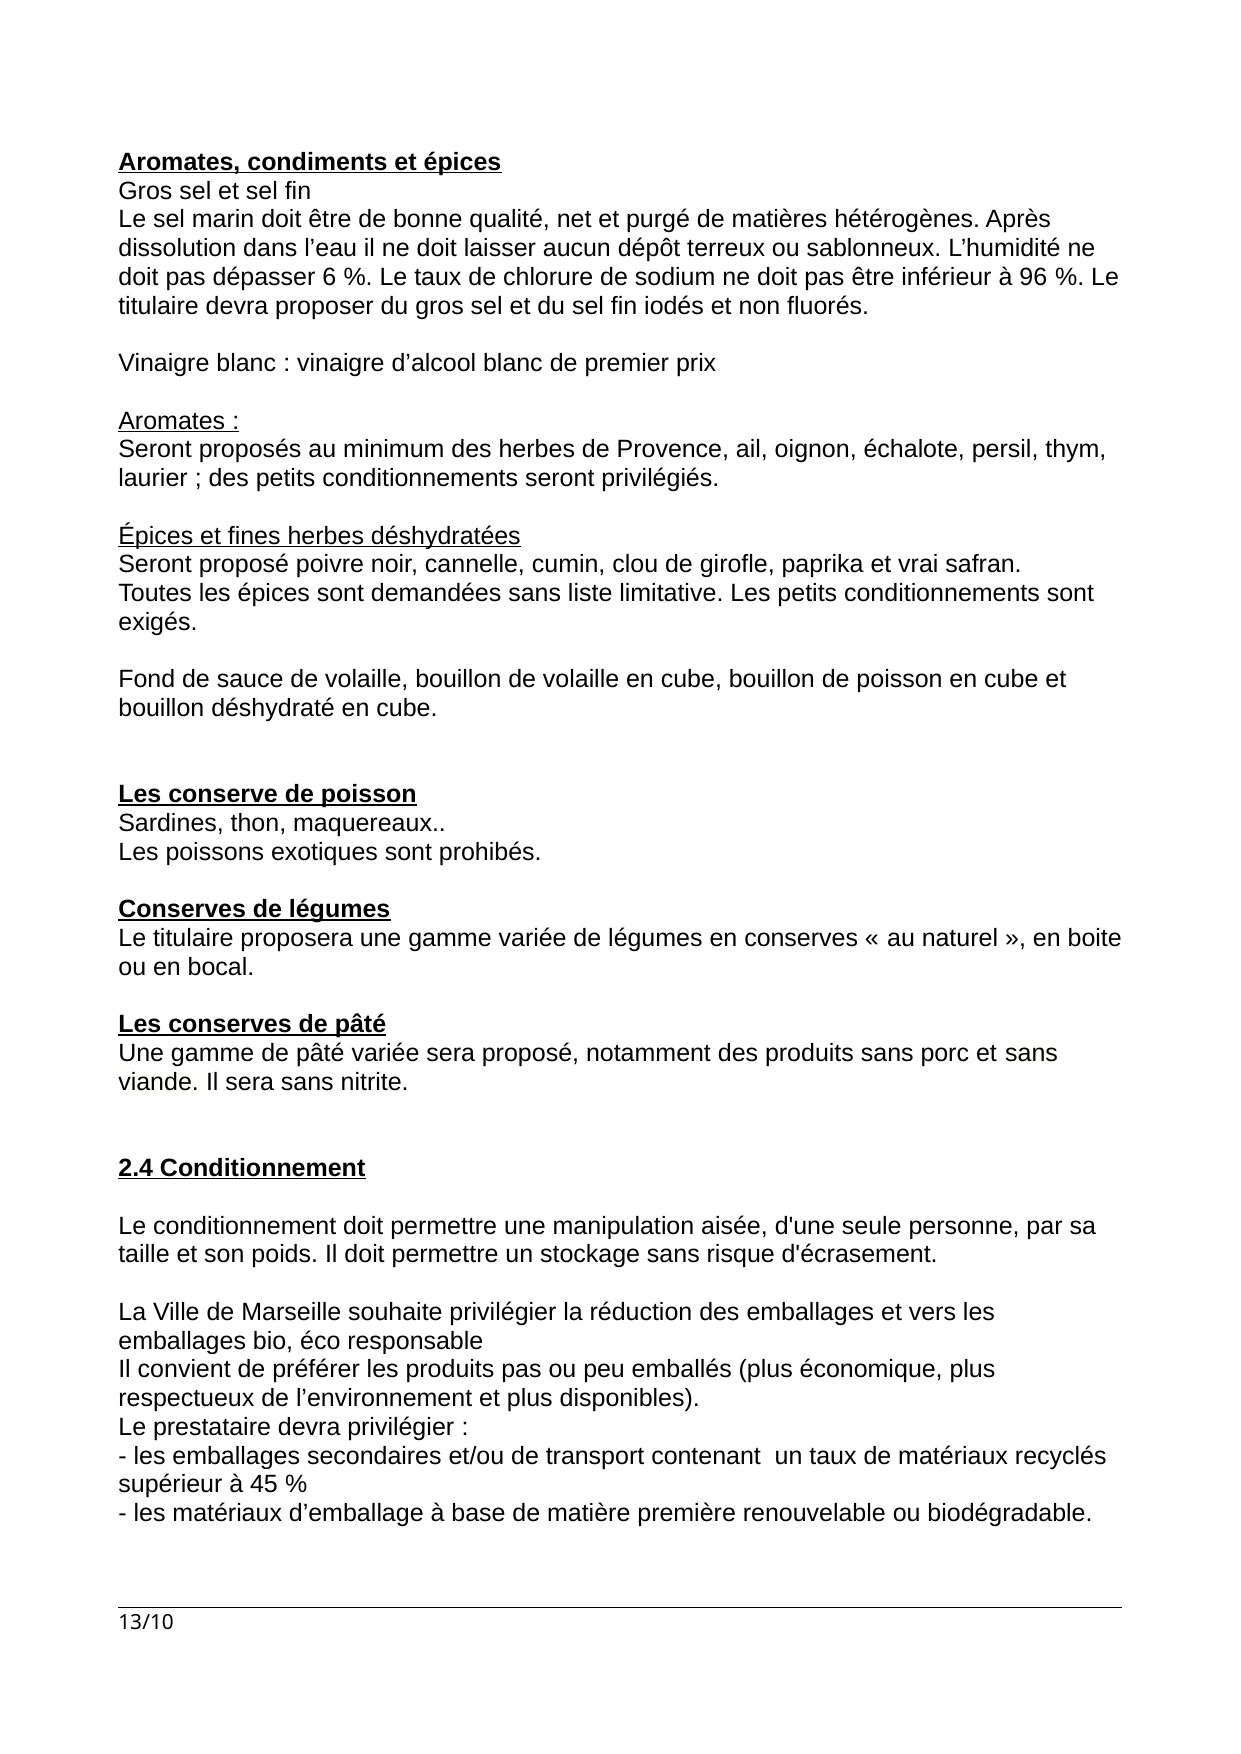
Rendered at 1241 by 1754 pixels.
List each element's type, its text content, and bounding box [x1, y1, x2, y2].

text Une gamme de pâté variée sera proposé, notamment des produits sans porc et sans viande. Il sera sans nitrite. [118, 1038, 1122, 1096]
text Épices et fines herbes déshydratées [118, 521, 1122, 549]
text Les conserves de pâté [118, 1009, 1122, 1038]
text - les matériaux d’emballage à base de matière première renouvelable ou biodégradable. [118, 1498, 1122, 1527]
text Conserves de légumes [118, 894, 1122, 923]
text Vinaigre blanc : vinaigre d’alcool blanc de premier prix [118, 348, 1122, 377]
text - les emballages secondaires et/ou de transport contenant un taux de matériaux recyclés supérieur à 45 % [118, 1441, 1122, 1498]
text Le sel marin doit être de bonne qualité, net et purgé de matières hétérogènes. Après dissolution dans l’eau il ne doit laisser aucun dépôt terreux ou sablonneux. L’humidité ne doit pas dépasser 6 %. Le taux de chlorure de sodium ne doit pas être inférieur à 96 %. Le titulaire devra proposer du gros sel et du sel fin iodés et non fluorés. [118, 204, 1122, 319]
text Les poissons exotiques sont prohibés. [118, 837, 1122, 866]
text Le conditionnement doit permettre une manipulation aisée, d'une seule personne, par sa taille et son poids. Il doit permettre un stockage sans risque d'écrasement. [118, 1211, 1122, 1268]
text Seront proposés au minimum des herbes de Provence, ail, oignon, échalote, persil, thym, laurier ; des petits conditionnements seront privilégiés. [118, 434, 1122, 492]
text Gros sel et sel fin [118, 176, 1122, 204]
text Fond de sauce de volaille, bouillon de volaille en cube, bouillon de poisson en cube et bouillon déshydraté en cube. [118, 664, 1122, 722]
text Sardines, thon, maquereaux.. [118, 808, 1122, 837]
text Seront proposé poivre noir, cannelle, cumin, clou de girofle, paprika et vrai safran. [118, 549, 1122, 578]
text Les conserve de poisson [118, 779, 1122, 808]
text Toutes les épices sont demandées sans liste limitative. Les petits conditionnements sont exigés. [118, 578, 1122, 636]
text Le prestataire devra privilégier : [118, 1412, 1122, 1441]
text Aromates, condiments et épices [118, 147, 1122, 176]
text Il convient de préférer les produits pas ou peu emballés (plus économique, plus respectueux de l’environnement et plus disponibles). [118, 1354, 1122, 1412]
list 2.4 Conditionnement [118, 1153, 1122, 1182]
text La Ville de Marseille souhaite privilégier la réduction des emballages et vers les emballages bio, éco responsable [118, 1297, 1122, 1354]
text Aromates : [118, 406, 1122, 434]
text Le titulaire proposera une gamme variée de légumes en conserves « au naturel », en boite ou en bocal. [118, 923, 1122, 981]
